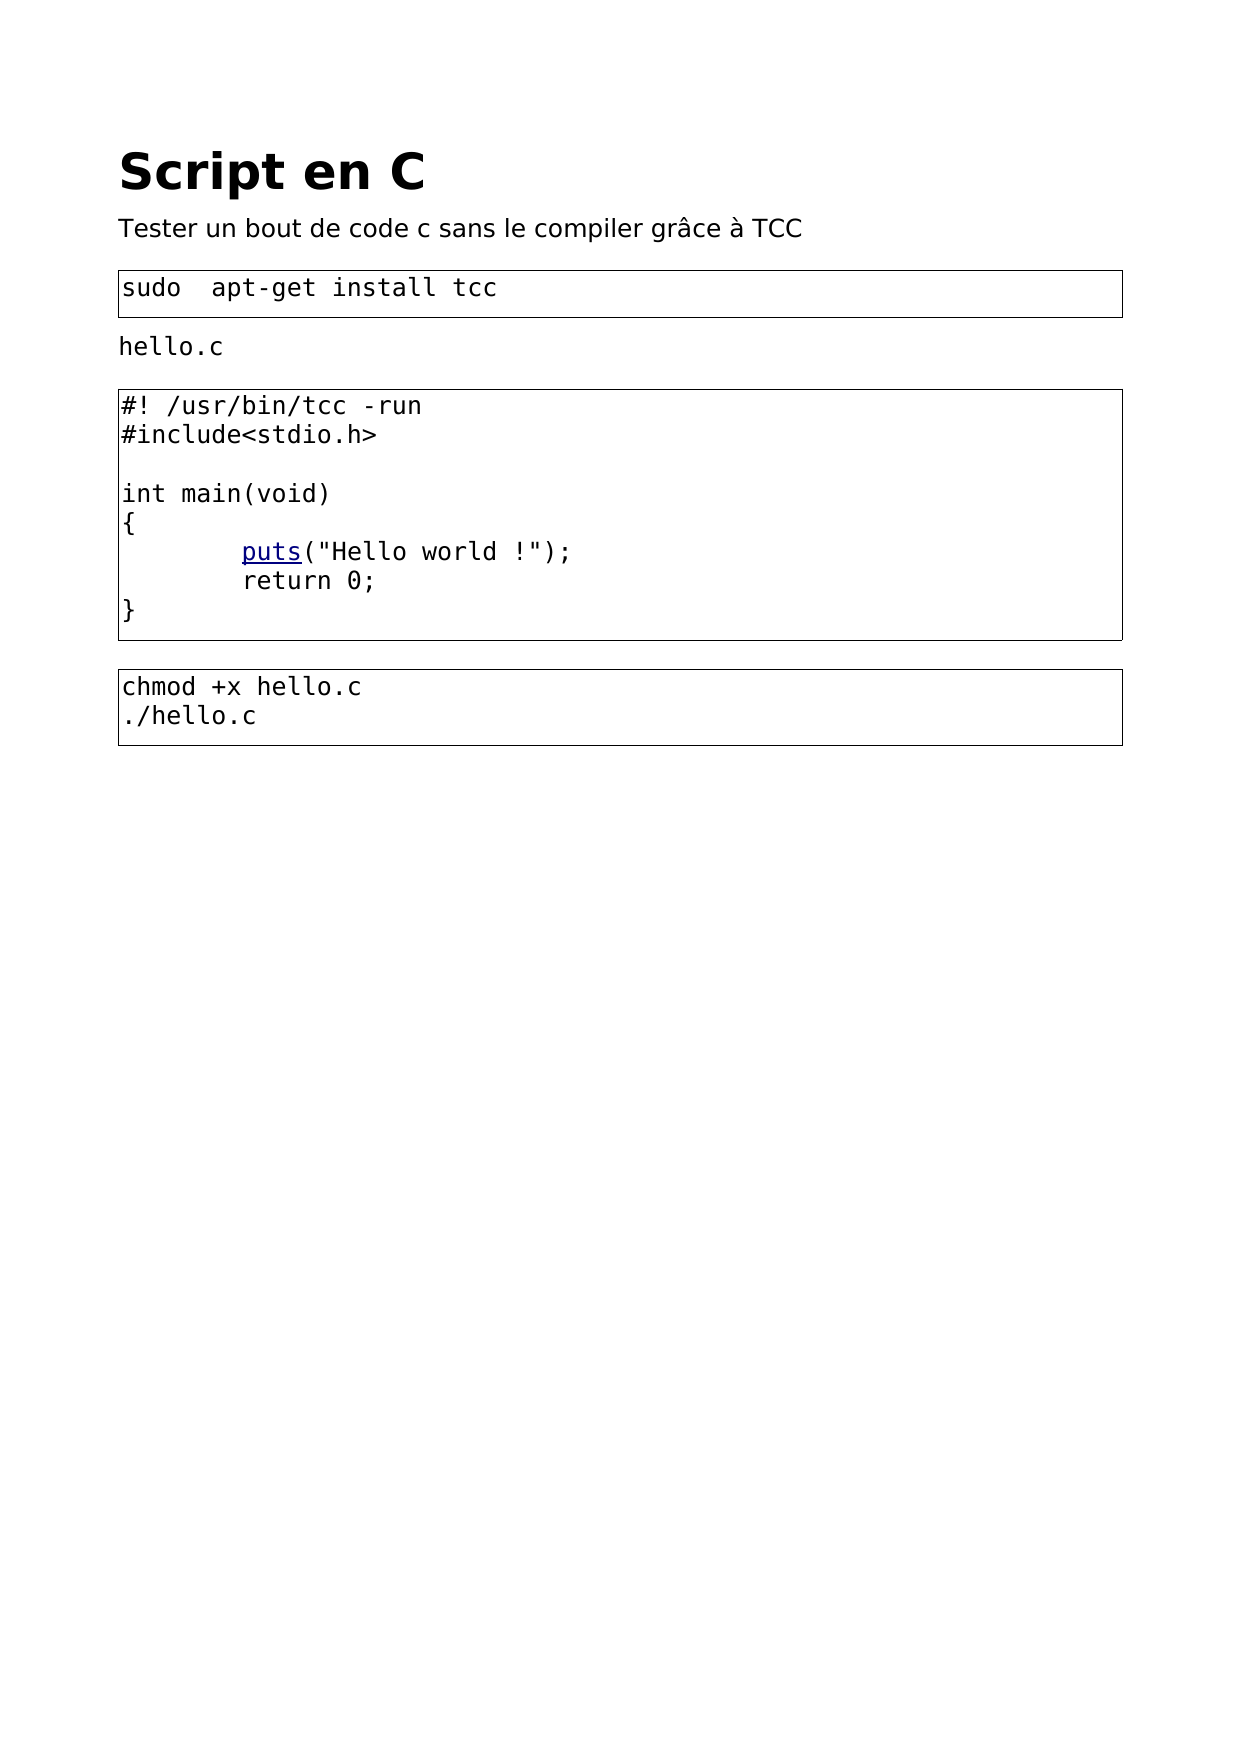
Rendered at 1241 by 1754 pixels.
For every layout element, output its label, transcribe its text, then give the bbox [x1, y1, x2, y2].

table_header chmod +x hello.c ./hello.c [119, 670, 1122, 745]
table_header #! /usr/bin/tcc -run #include<stdio.h> int main(void) { puts("Hello world !"); return 0; } [119, 390, 1122, 639]
table_header sudo apt-get install tcc [119, 271, 1122, 317]
subtitle Script en C [118, 143, 1122, 201]
text Tester un bout de code c sans le compiler grâce à TCC [118, 214, 1122, 243]
text hello.c [118, 332, 1122, 361]
